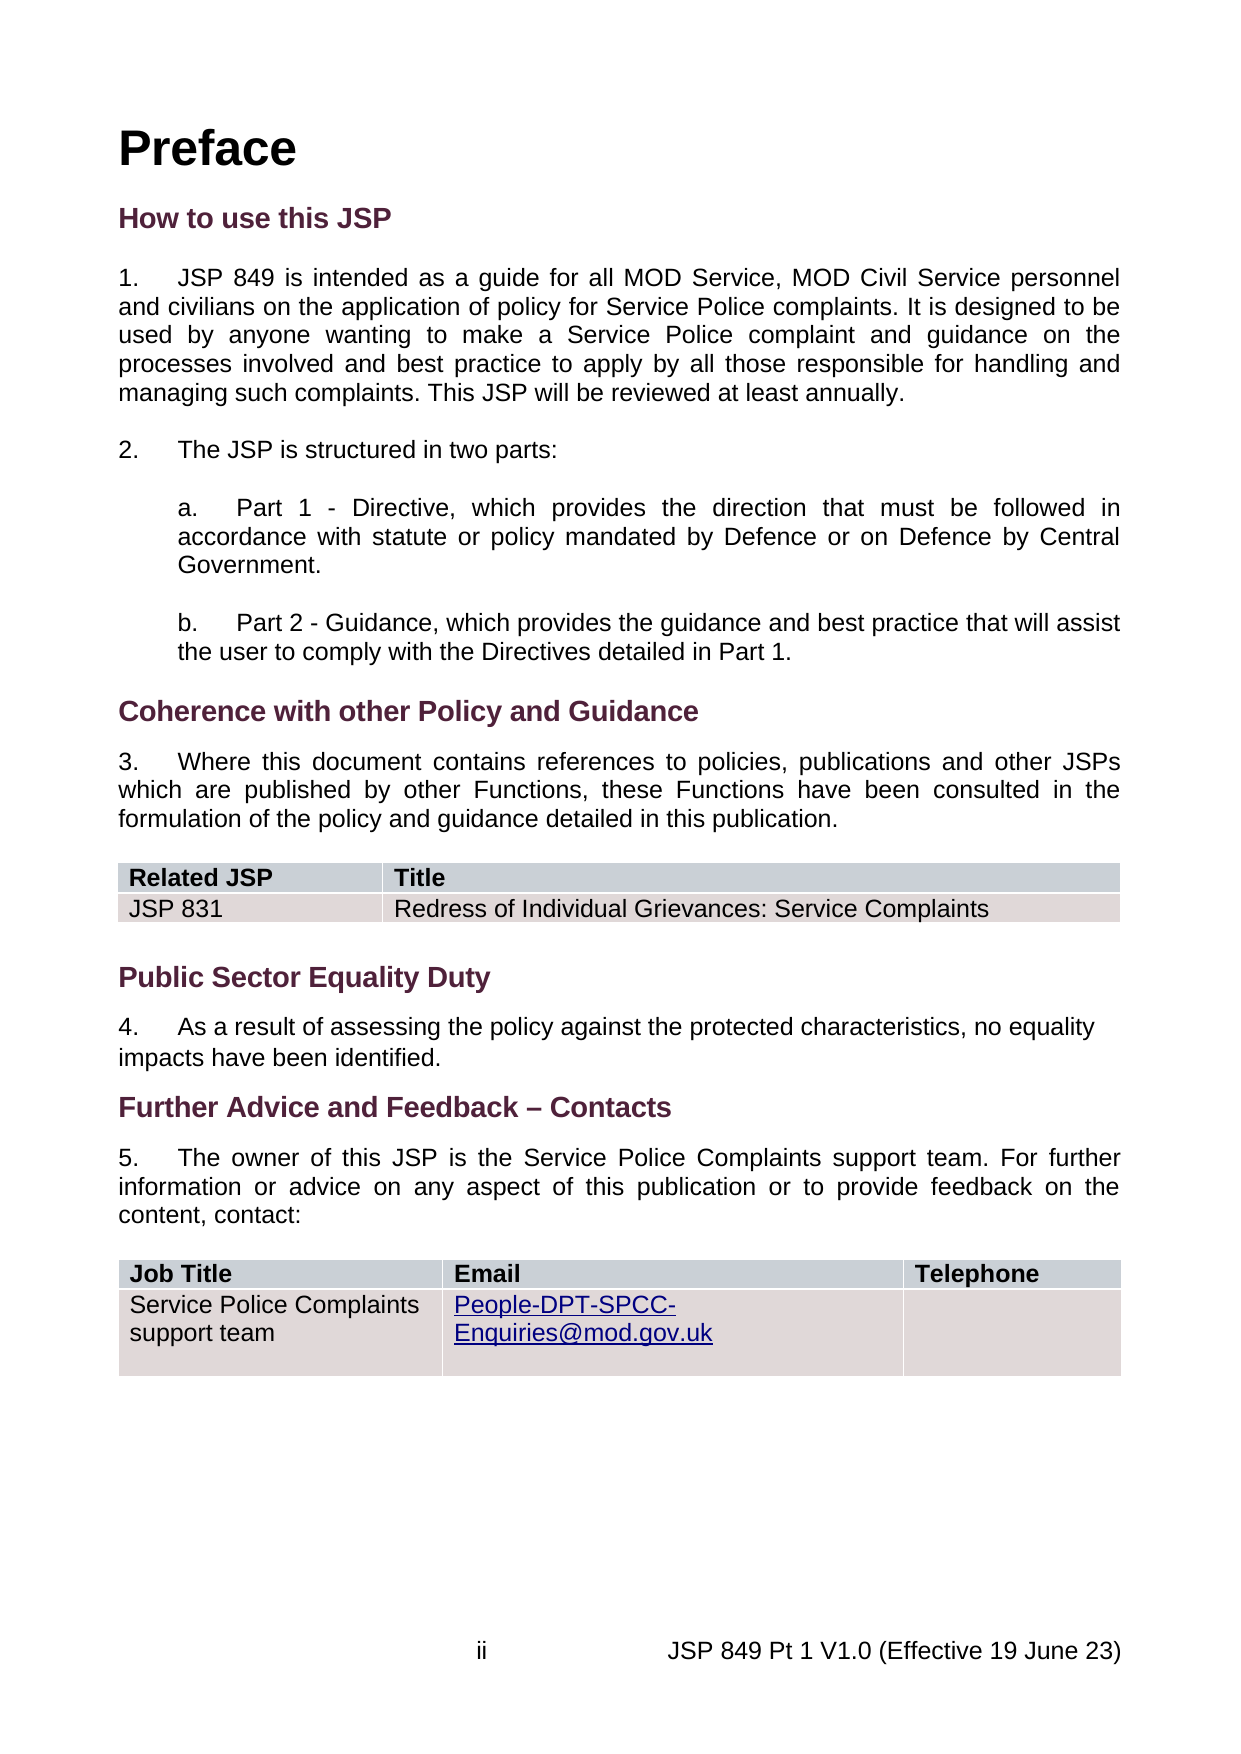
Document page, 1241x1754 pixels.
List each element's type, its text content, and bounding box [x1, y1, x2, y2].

subtitle Preface [118, 118, 1122, 176]
subtitle Further Advice and Feedback – Contacts [118, 1090, 1122, 1124]
table_header Related JSP [118, 863, 382, 892]
subtitle Coherence with other Policy and Guidance [118, 694, 1122, 728]
text 2. The JSP is structured in two parts: [118, 407, 1122, 493]
table_cell [904, 1290, 1121, 1376]
table_header Email [443, 1260, 903, 1288]
subtitle Public Sector Equality Duty [118, 924, 1122, 993]
table_cell JSP 831 [118, 894, 382, 922]
table_header Title [383, 863, 1120, 892]
text 5. The owner of this JSP is the Service Police Complaints support team. For further information or advice on any aspect of this publication or to provide feedback on the content, contact: [118, 1143, 1122, 1229]
list Part 2 - Guidance, which provides the guidance and best practice that will assist the user to comply with the Directives detailed in Part 1. [177, 608, 1122, 665]
list Part 1 - Directive, which provides the direction that must be followed in accordance with statute or policy mandated by Defence or on Defence by Central Government. [177, 493, 1122, 579]
table_header Job Title [119, 1260, 442, 1288]
table_header Telephone [904, 1260, 1121, 1288]
table_cell Service Police Complaints support team [119, 1290, 442, 1376]
text 3. Where this document contains references to policies, publications and other JSPs which are published by other Functions, these Functions have been consulted in the formulation of the policy and guidance detailed in this publication. [118, 747, 1122, 833]
table_cell People-DPT-SPCC-Enquiries@mod.gov.uk [443, 1290, 903, 1376]
text 4. As a result of assessing the policy against the protected characteristics, no equality impacts have been identified. [118, 1012, 1122, 1072]
text 1. JSP 849 is intended as a guide for all MOD Service, MOD Civil Service personnel and civilians on the application of policy for Service Police complaints. It is designed to be used by anyone wanting to make a Service Police complaint and guidance on the processes involved and best practice to apply by all those responsible for handling and managing such complaints. This JSP will be reviewed at least annually. [118, 234, 1122, 407]
subtitle How to use this JSP [118, 201, 1122, 234]
table_cell Redress of Individual Grievances: Service Complaints [383, 894, 1120, 922]
